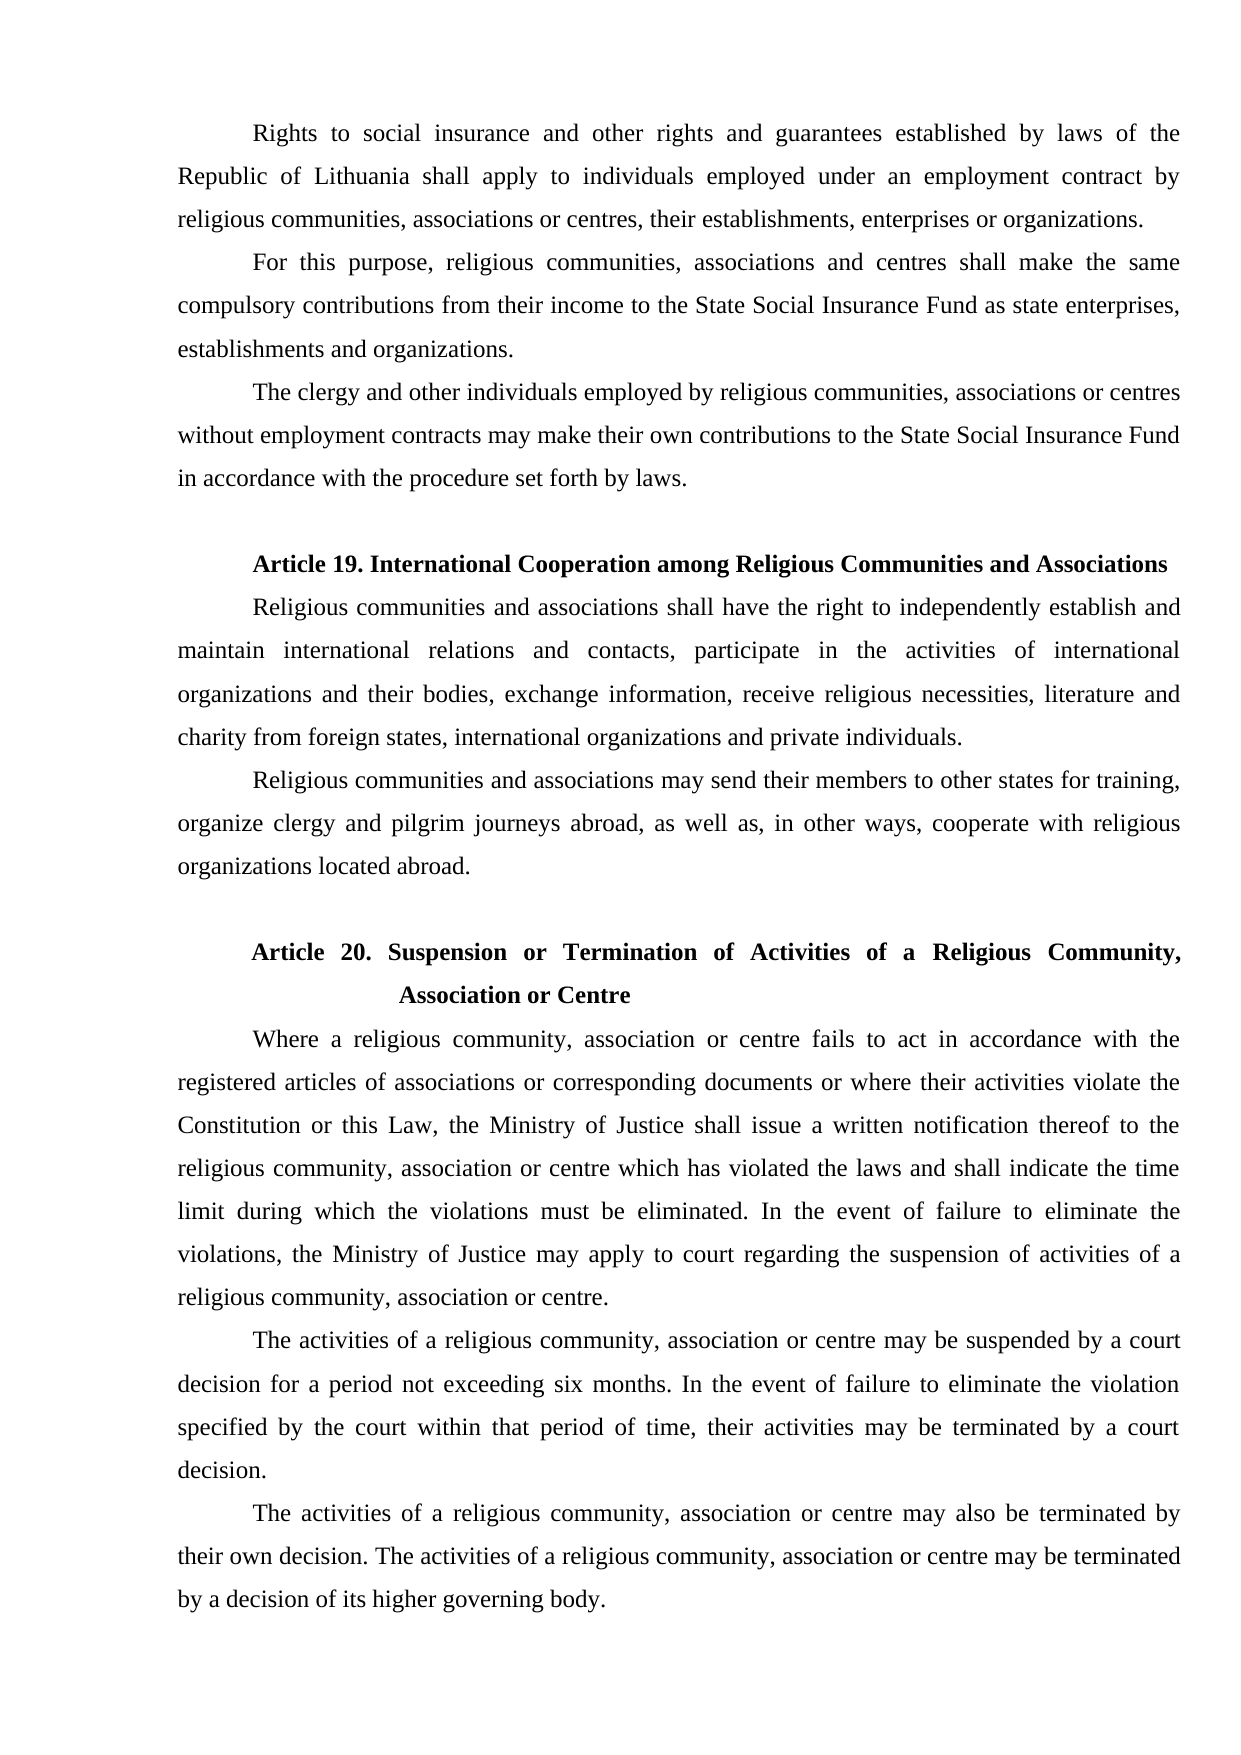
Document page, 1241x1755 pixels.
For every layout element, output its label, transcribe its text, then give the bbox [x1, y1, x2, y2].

text The clergy and other individuals employed by religious communities, associations or centres without employment contracts may make their own contributions to the State Social Insurance Fund in accordance with the procedure set forth by laws. [177, 377, 1181, 492]
text Religious communities and associations shall have the right to independently establish and maintain international relations and contacts, participate in the activities of international organizations and their bodies, exchange information, receive religious necessities, literature and charity from foreign states, international organizations and private individuals. [177, 592, 1181, 751]
text The activities of a religious community, association or centre may also be terminated by their own decision. The activities of a religious community, association or centre may be terminated by a decision of its higher governing body. [177, 1498, 1181, 1613]
text Where a religious community, association or centre fails to act in accordance with the registered articles of associations or corresponding documents or where their activities violate the Constitution or this Law, the Ministry of Justice shall issue a written notification thereof to the religious community, association or centre which has violated the laws and shall indicate the time limit during which the violations must be eliminated. In the event of failure to eliminate the violations, the Ministry of Justice may apply to court regarding the suspension of activities of a religious community, association or centre. [177, 1024, 1181, 1311]
text The activities of a religious community, association or centre may be suspended by a court decision for a period not exceeding six months. In the event of failure to eliminate the violation specified by the court within that period of time, their activities may be terminated by a court decision. [177, 1326, 1181, 1484]
text For this purpose, religious communities, associations and centres shall make the same compulsory contributions from their income to the State Social Insurance Fund as state enterprises, establishments and organizations. [177, 247, 1181, 362]
text Article 19. International Cooperation among Religious Communities and Associations [177, 549, 1181, 578]
text Religious communities and associations may send their members to other states for training, organize clergy and pilgrim journeys abroad, as well as, in other ways, cooperate with religious organizations located abroad. [177, 765, 1181, 880]
text Rights to social insurance and other rights and guarantees established by laws of the Republic of Lithuania shall apply to individuals employed under an employment contract by religious communities, associations or centres, their establishments, enterprises or organizations. [177, 118, 1181, 233]
text Article 20. Suspension or Termination of Activities of a Religious Community, Association or Centre [251, 937, 1181, 1009]
